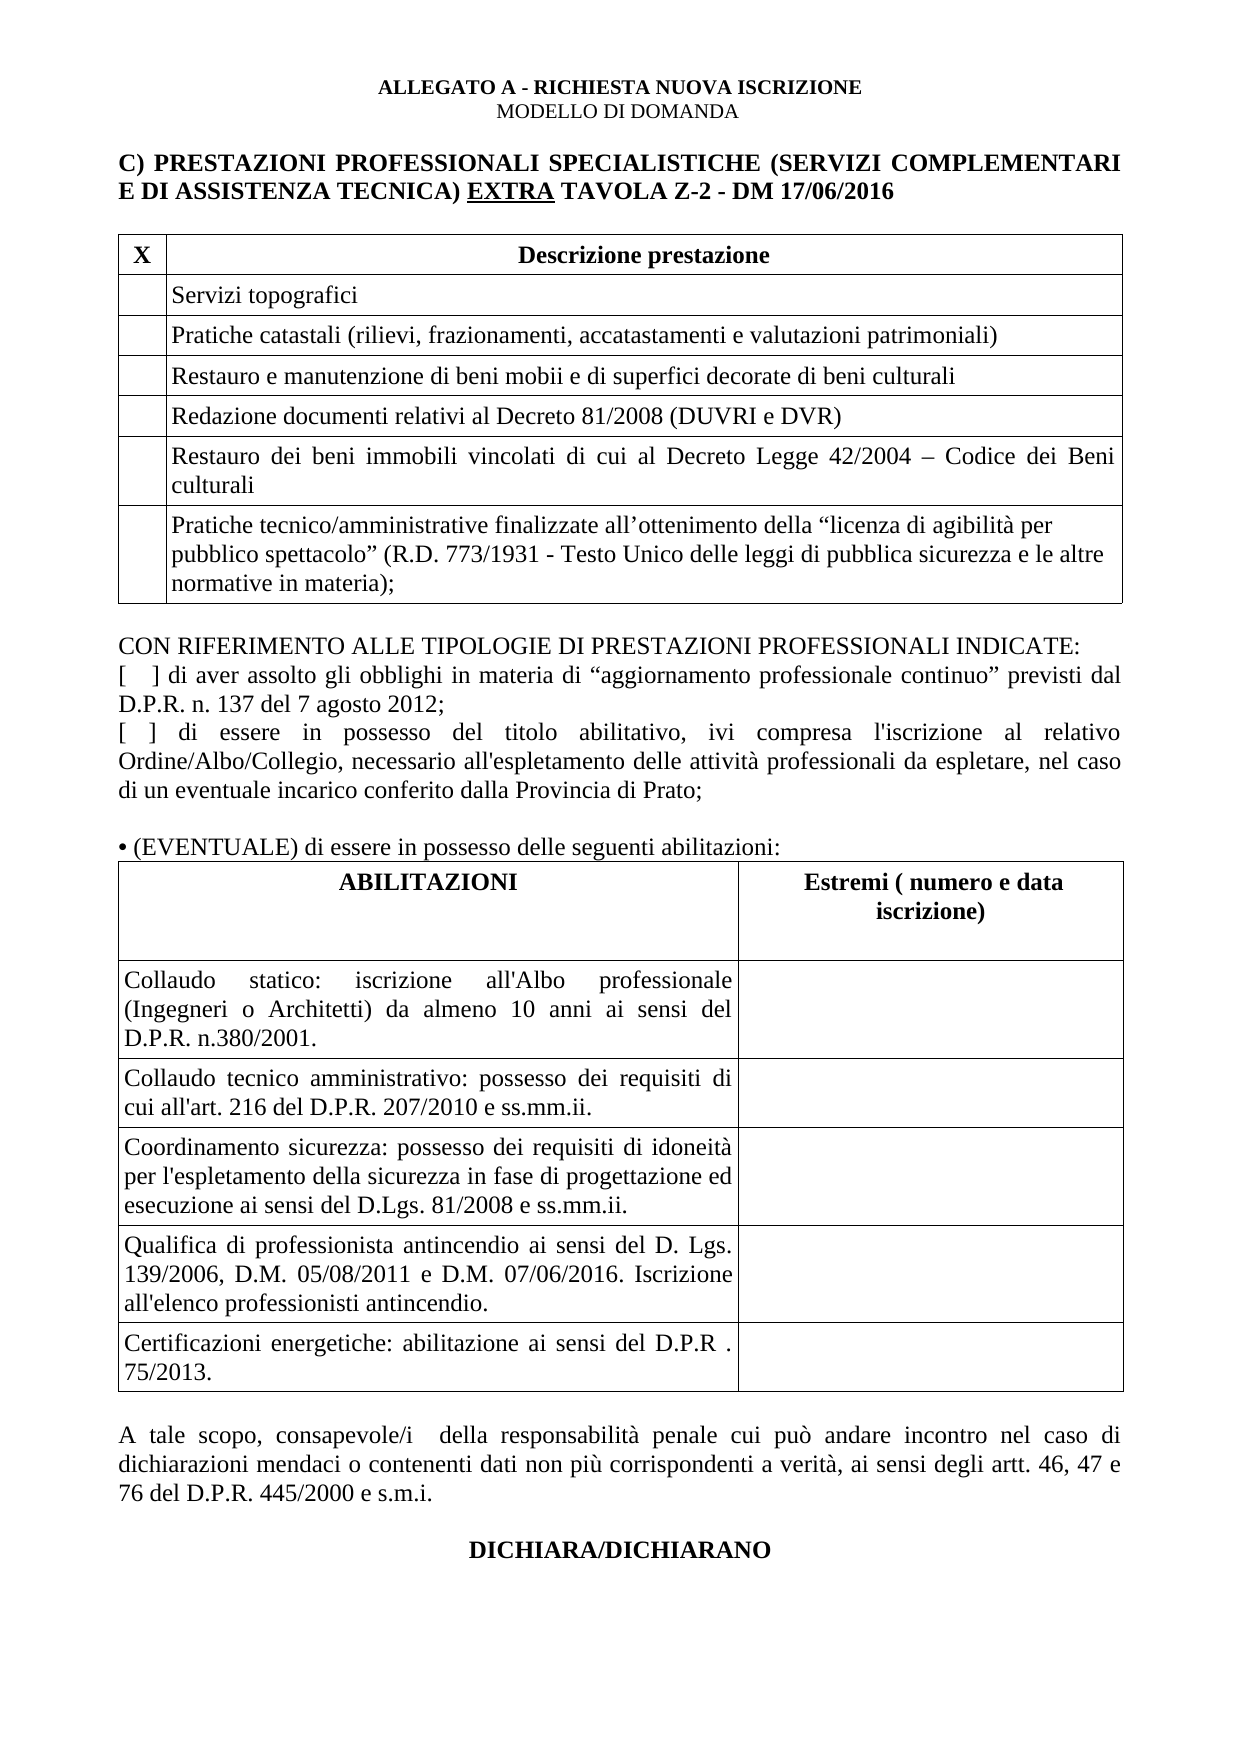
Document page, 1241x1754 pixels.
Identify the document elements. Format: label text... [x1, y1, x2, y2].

table_cell Pratiche tecnico/amministrative finalizzate all’ottenimento della “licenza di agibilità per pubblico spettacolo” (R.D. 773/1931 - Testo Unico delle leggi di pubblica sicurezza e le altre normative in materia); [167, 506, 1122, 602]
table_cell [119, 437, 166, 504]
table_cell [119, 396, 166, 436]
text DICHIARA/DICHIARANO [118, 1535, 1122, 1564]
table_cell [739, 961, 1123, 1058]
text A tale scopo, consapevole/i della responsabilità penale cui può andare incontro nel caso di dichiarazioni mendaci o contenenti dati non più corrispondenti a verità, ai sensi degli artt. 46, 47 e 76 del D.P.R. 445/2000 e s.m.i. [118, 1420, 1122, 1506]
text CON RIFERIMENTO ALLE TIPOLOGIE DI PRESTAZIONI PROFESSIONALI INDICATE: [118, 631, 1122, 660]
table_header X [119, 235, 166, 274]
table_cell [739, 1226, 1123, 1322]
text • (EVENTUALE) di essere in possesso delle seguenti abilitazioni: [118, 832, 1122, 861]
text C) PRESTAZIONI PROFESSIONALI SPECIALISTICHE (SERVIZI COMPLEMENTARI E DI ASSISTENZA TECNICA) EXTRA TAVOLA Z-2 - DM 17/06/2016 [118, 148, 1122, 205]
table_header ABILITAZIONI [119, 862, 738, 960]
table_cell Servizi topografici [167, 275, 1122, 314]
table_cell [119, 506, 166, 602]
table_cell [119, 275, 166, 314]
table_cell [119, 316, 166, 355]
table_cell Qualifica di professionista antincendio ai sensi del D. Lgs. 139/2006, D.M. 05/08/2011 e D.M. 07/06/2016. Iscrizione all'elenco professionisti antincendio. [119, 1226, 738, 1322]
table_header Estremi ( numero e data iscrizione) [739, 862, 1123, 960]
table_cell [119, 356, 166, 395]
table_cell [739, 1059, 1123, 1127]
table_cell Restauro dei beni immobili vincolati di cui al Decreto Legge 42/2004 – Codice dei Beni culturali [167, 437, 1122, 504]
table_cell Collaudo tecnico amministrativo: possesso dei requisiti di cui all'art. 216 del D.P.R. 207/2010 e ss.mm.ii. [119, 1059, 738, 1127]
table_cell Redazione documenti relativi al Decreto 81/2008 (DUVRI e DVR) [167, 396, 1122, 436]
table_header Descrizione prestazione [167, 235, 1122, 274]
table_cell Coordinamento sicurezza: possesso dei requisiti di idoneità per l'espletamento della sicurezza in fase di progettazione ed esecuzione ai sensi del D.Lgs. 81/2008 e ss.mm.ii. [119, 1128, 738, 1224]
table_cell Restauro e manutenzione di beni mobii e di superfici decorate di beni culturali [167, 356, 1122, 395]
list [ ] di aver assolto gli obblighi in materia di “aggiornamento professionale continuo” previsti dal D.P.R. n. 137 del 7 agosto 2012; [118, 660, 1122, 717]
table_cell Collaudo statico: iscrizione all'Albo professionale (Ingegneri o Architetti) da almeno 10 anni ai sensi del D.P.R. n.380/2001. [119, 961, 738, 1058]
table_cell [739, 1128, 1123, 1224]
table_cell [739, 1323, 1123, 1391]
text [ ] di essere in possesso del titolo abilitativo, ivi compresa l'iscrizione al relativo Ordine/Albo/Collegio, necessario all'espletamento delle attività professionali da espletare, nel caso di un eventuale incarico conferito dalla Provincia di Prato; [118, 717, 1122, 804]
table_cell Certificazioni energetiche: abilitazione ai sensi del D.P.R . 75/2013. [119, 1323, 738, 1391]
table_cell Pratiche catastali (rilievi, frazionamenti, accatastamenti e valutazioni patrimoniali) [167, 316, 1122, 355]
